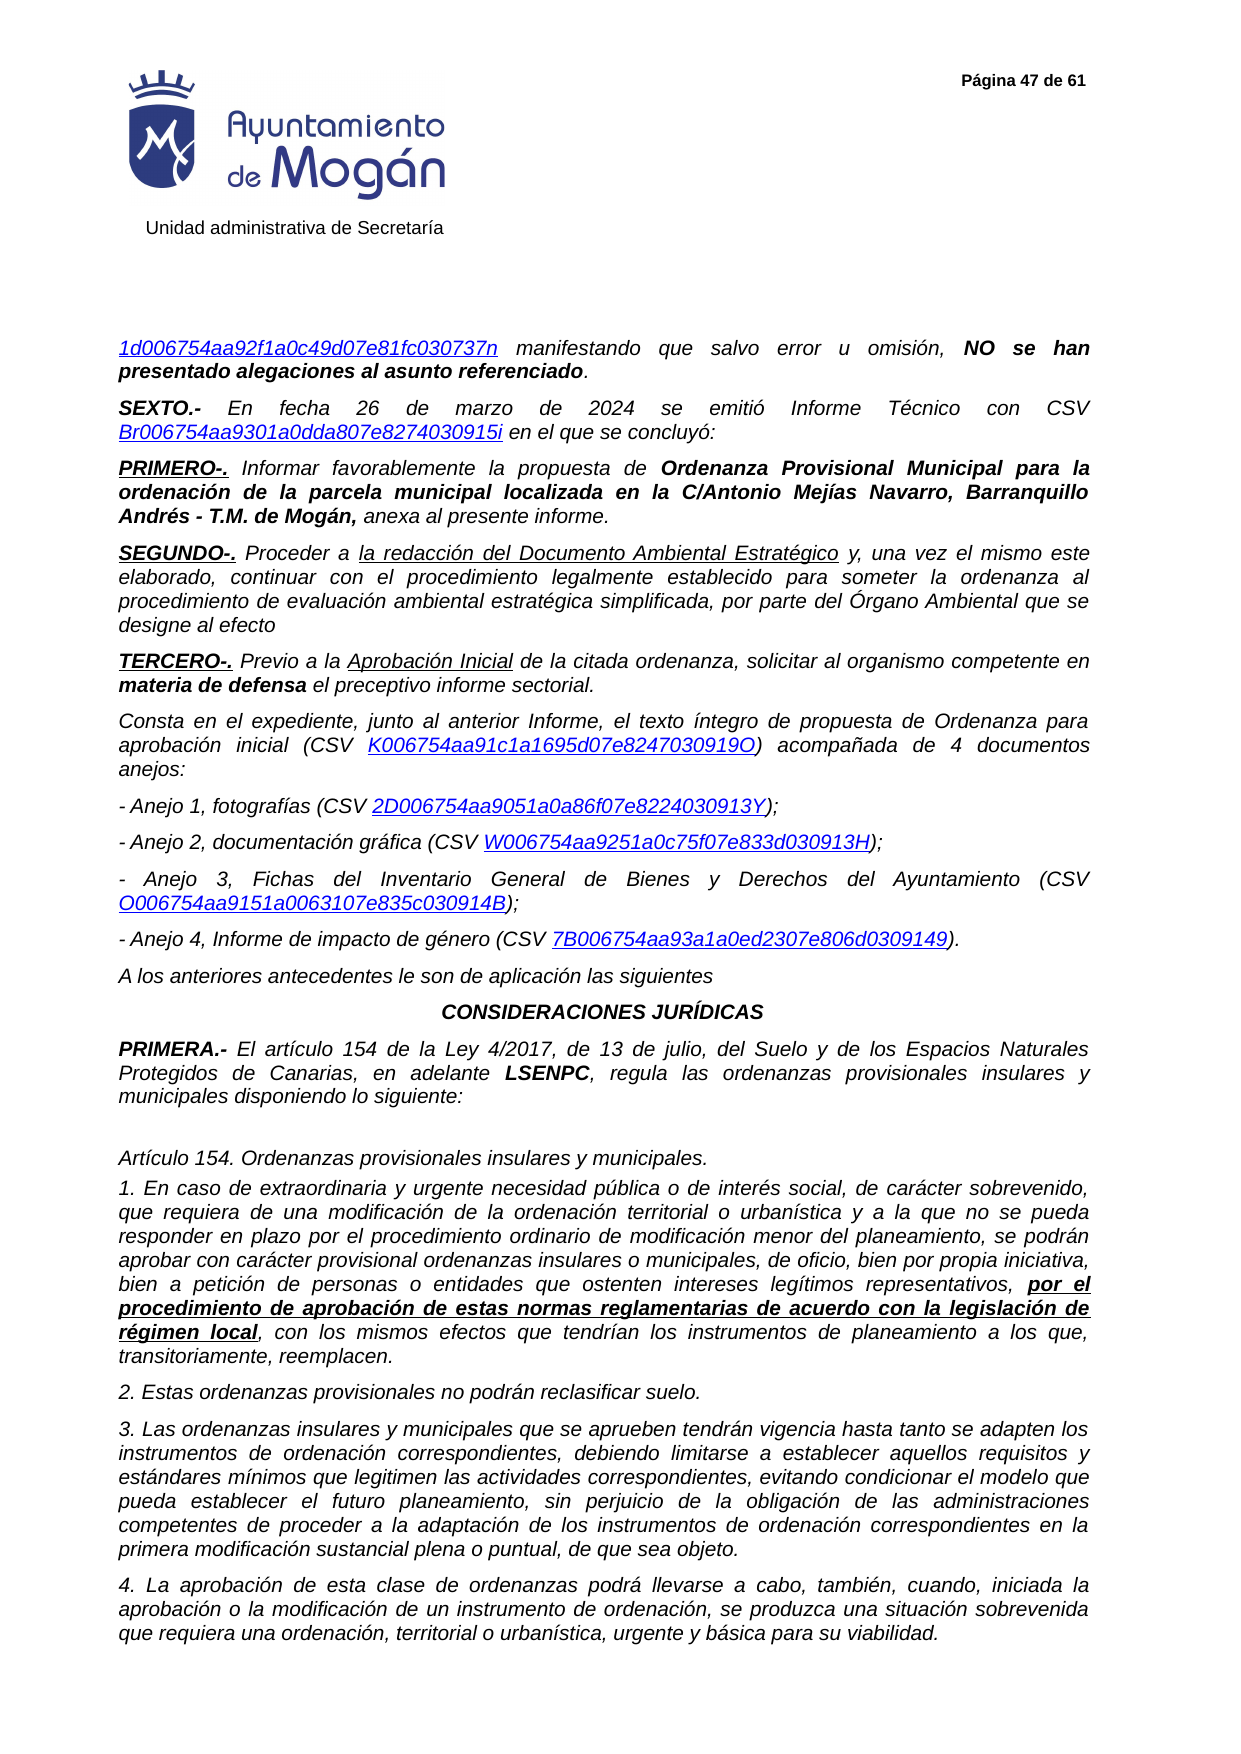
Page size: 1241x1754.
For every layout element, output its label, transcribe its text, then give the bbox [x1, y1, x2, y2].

text SEGUNDO-. Proceder a la redacción del Documento Ambiental Estratégico y, una vez el mismo este elaborado, continuar con el procedimiento legalmente establecido para someter la ordenanza al procedimiento de evaluación ambiental estratégica simplificada, por parte del Órgano Ambiental que se designe al efecto [118, 541, 1092, 636]
text PRIMERA.- El artículo 154 de la Ley 4/2017, de 13 de julio, del Suelo y de los Espacios Naturales Protegidos de Canarias, en adelante LSENPC, regula las ordenanzas provisionales insulares y municipales disponiendo lo siguiente: [118, 1036, 1092, 1108]
text A los anteriores antecedentes le son de aplicación las siguientes [118, 963, 1092, 987]
text - Anejo 3, Fichas del Inventario General de Bienes y Derechos del Ayuntamiento (CSV O006754aa9151a0063107e835c030914B); [118, 867, 1092, 914]
text 1d006754aa92f1a0c49d07e81fc030737n manifestando que salvo error u omisión, NO se han presentado alegaciones al asunto referenciado. [118, 335, 1092, 383]
text PRIMERO-. Informar favorablemente la propuesta de Ordenanza Provisional Municipal para la ordenación de la parcela municipal localizada en la C/Antonio Mejías Navarro, Barranquillo Andrés - T.M. de Mogán, anexa al presente informe. [118, 456, 1092, 528]
picture [128, 70, 445, 206]
text TERCERO-. Previo a la Aprobación Inicial de la citada ordenanza, solicitar al organismo competente en materia de defensa el preceptivo informe sectorial. [118, 649, 1092, 697]
text - Anejo 1, fotografías (CSV 2D006754aa9051a0a86f07e8224030913Y); [118, 794, 1092, 818]
text 4. La aprobación de esta clase de ordenanzas podrá llevarse a cabo, también, cuando, iniciada la aprobación o la modificación de un instrumento de ordenación, se produzca una situación sobrevenida que requiera una ordenación, territorial o urbanística, urgente y básica para su viabilidad. [118, 1573, 1092, 1645]
text SEXTO.- En fecha 26 de marzo de 2024 se emitió Informe Técnico con CSV Br006754aa9301a0dda807e8274030915i en el que se concluyó: [118, 396, 1092, 444]
text 2. Estas ordenanzas provisionales no podrán reclasificar suelo. [118, 1380, 1092, 1404]
text - Anejo 2, documentación gráfica (CSV W006754aa9251a0c75f07e833d030913H); [118, 830, 1092, 854]
text 3. Las ordenanzas insulares y municipales que se aprueben tendrán vigencia hasta tanto se adapten los instrumentos de ordenación correspondientes, debiendo limitarse a establecer aquellos requisitos y estándares mínimos que legitimen las actividades correspondientes, evitando condicionar el modelo que pueda establecer el futuro planeamiento, sin perjuicio de la obligación de las administraciones competentes de proceder a la adaptación de los instrumentos de ordenación correspondientes en la primera modificación sustancial plena o puntual, de que sea objeto. [118, 1417, 1092, 1560]
text Consta en el expediente, junto al anterior Informe, el texto íntegro de propuesta de Ordenanza para aprobación inicial (CSV K006754aa91c1a1695d07e8247030919O) acompañada de 4 documentos anejos: [118, 709, 1092, 781]
subtitle Artículo 154. Ordenanzas provisionales insulares y municipales. [118, 1146, 1092, 1170]
text - Anejo 4, Informe de impacto de género (CSV 7B006754aa93a1a0ed2307e806d0309149). [118, 927, 1092, 951]
text 1. En caso de extraordinaria y urgente necesidad pública o de interés social, de carácter sobrevenido, que requiera de una modificación de la ordenación territorial o urbanística y a la que no se pueda responder en plazo por el procedimiento ordinario de modificación menor del planeamiento, se podrán aprobar con carácter provisional ordenanzas insulares o municipales, de oficio, bien por propia iniciativa, bien a petición de personas o entidades que ostenten intereses legítimos representativos, por el procedimiento de aprobación de estas normas reglamentarias de acuerdo con la legislación de régimen local, con los mismos efectos que tendrían los instrumentos de planeamiento a los que, transitoriamente, reemplacen. [118, 1176, 1092, 1368]
text CONSIDERACIONES JURÍDICAS [118, 1000, 1092, 1024]
